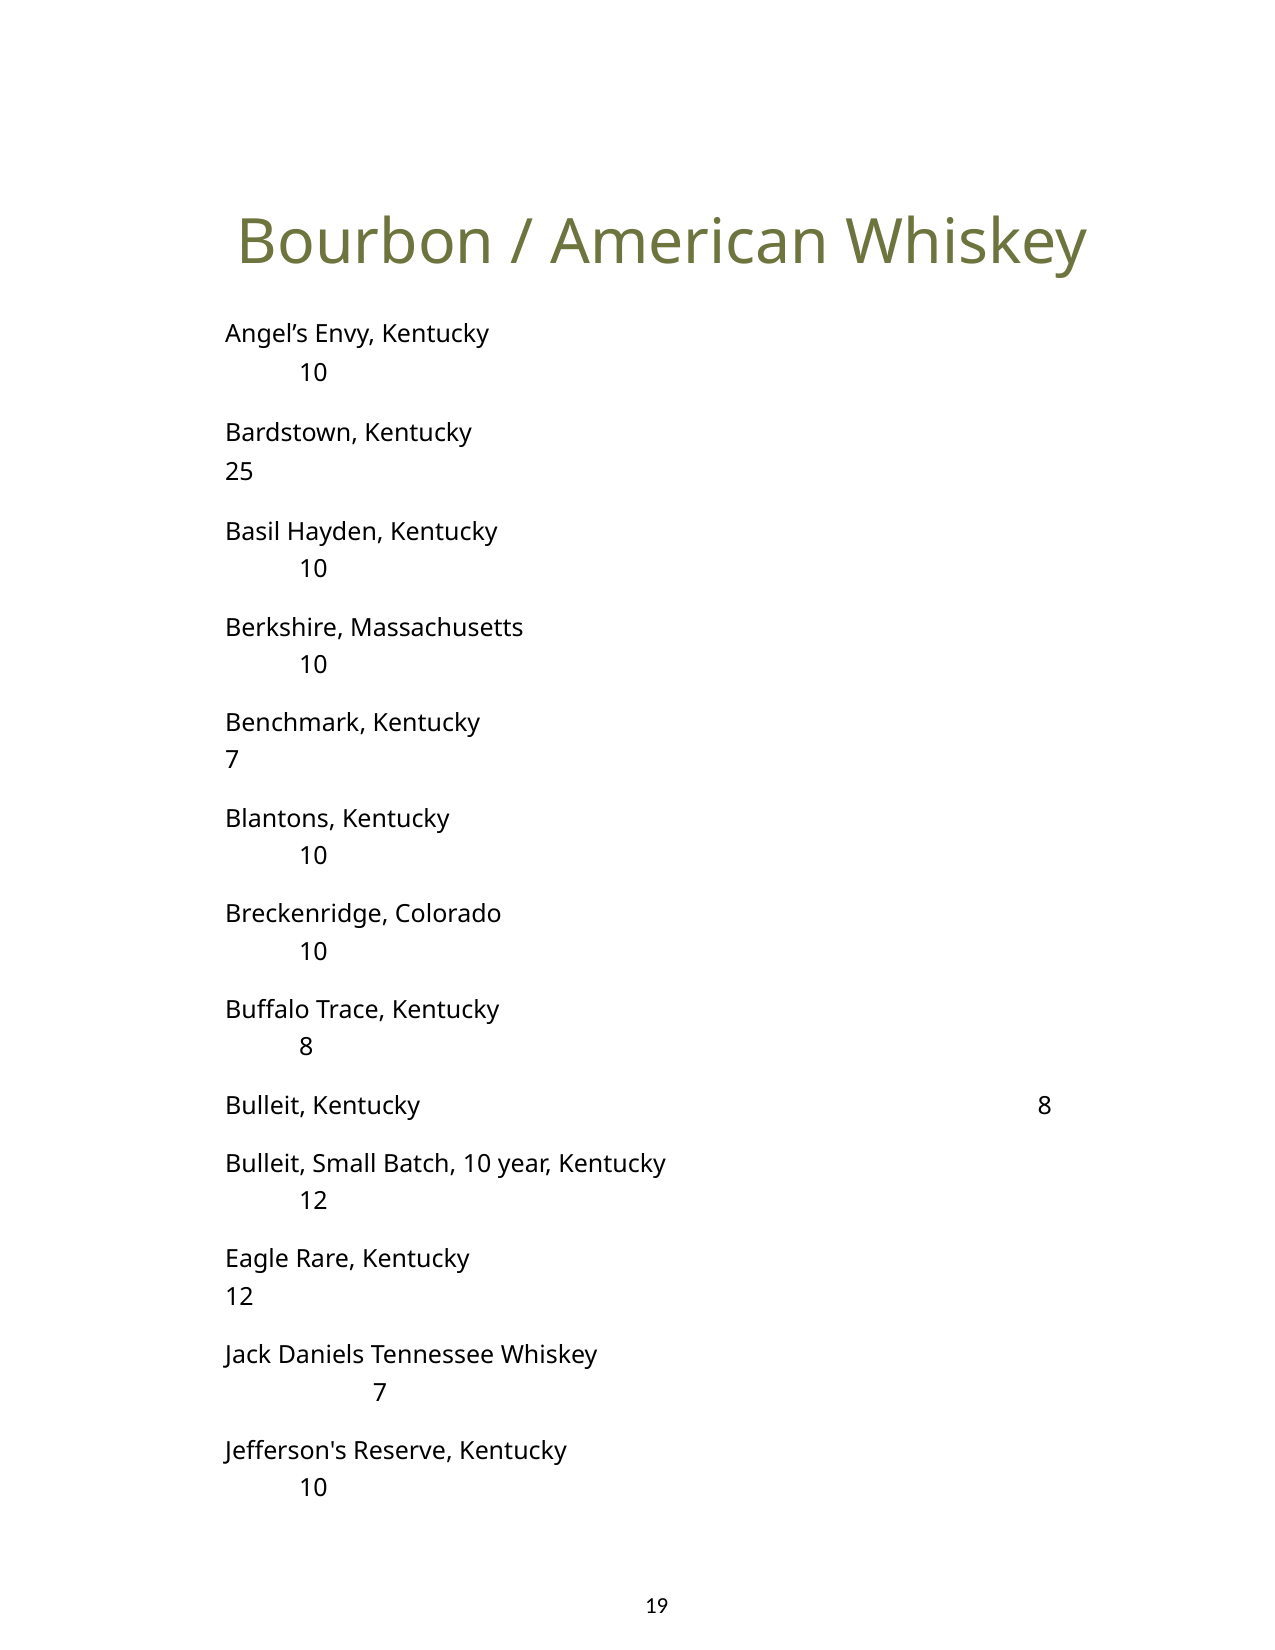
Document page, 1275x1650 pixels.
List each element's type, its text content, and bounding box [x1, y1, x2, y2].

text Berkshire, Massachusetts 10 [225, 609, 1087, 681]
text Angel’s Envy, Kentucky 10 [225, 315, 1087, 388]
text Bulleit, Kentucky 8 [225, 1087, 1087, 1121]
text Bourbon / American Whiskey [225, 197, 1087, 282]
text Eagle Rare, Kentucky 12 [225, 1241, 1087, 1313]
text Blantons, Kentucky 10 [225, 800, 1087, 872]
text Bulleit, Small Batch, 10 year, Kentucky 12 [225, 1146, 1087, 1217]
text Jefferson's Reserve, Kentucky 10 [225, 1432, 1087, 1504]
text Benchmark, Kentucky 7 [225, 705, 1087, 776]
text Bardstown, Kentucky 25 [225, 414, 1087, 488]
text Jack Daniels Tennessee Whiskey 7 [225, 1337, 1087, 1408]
text Breckenridge, Colorado 10 [225, 896, 1087, 967]
text Basil Hayden, Kentucky 10 [225, 513, 1087, 585]
text Buffalo Trace, Kentucky 8 [225, 992, 1087, 1063]
